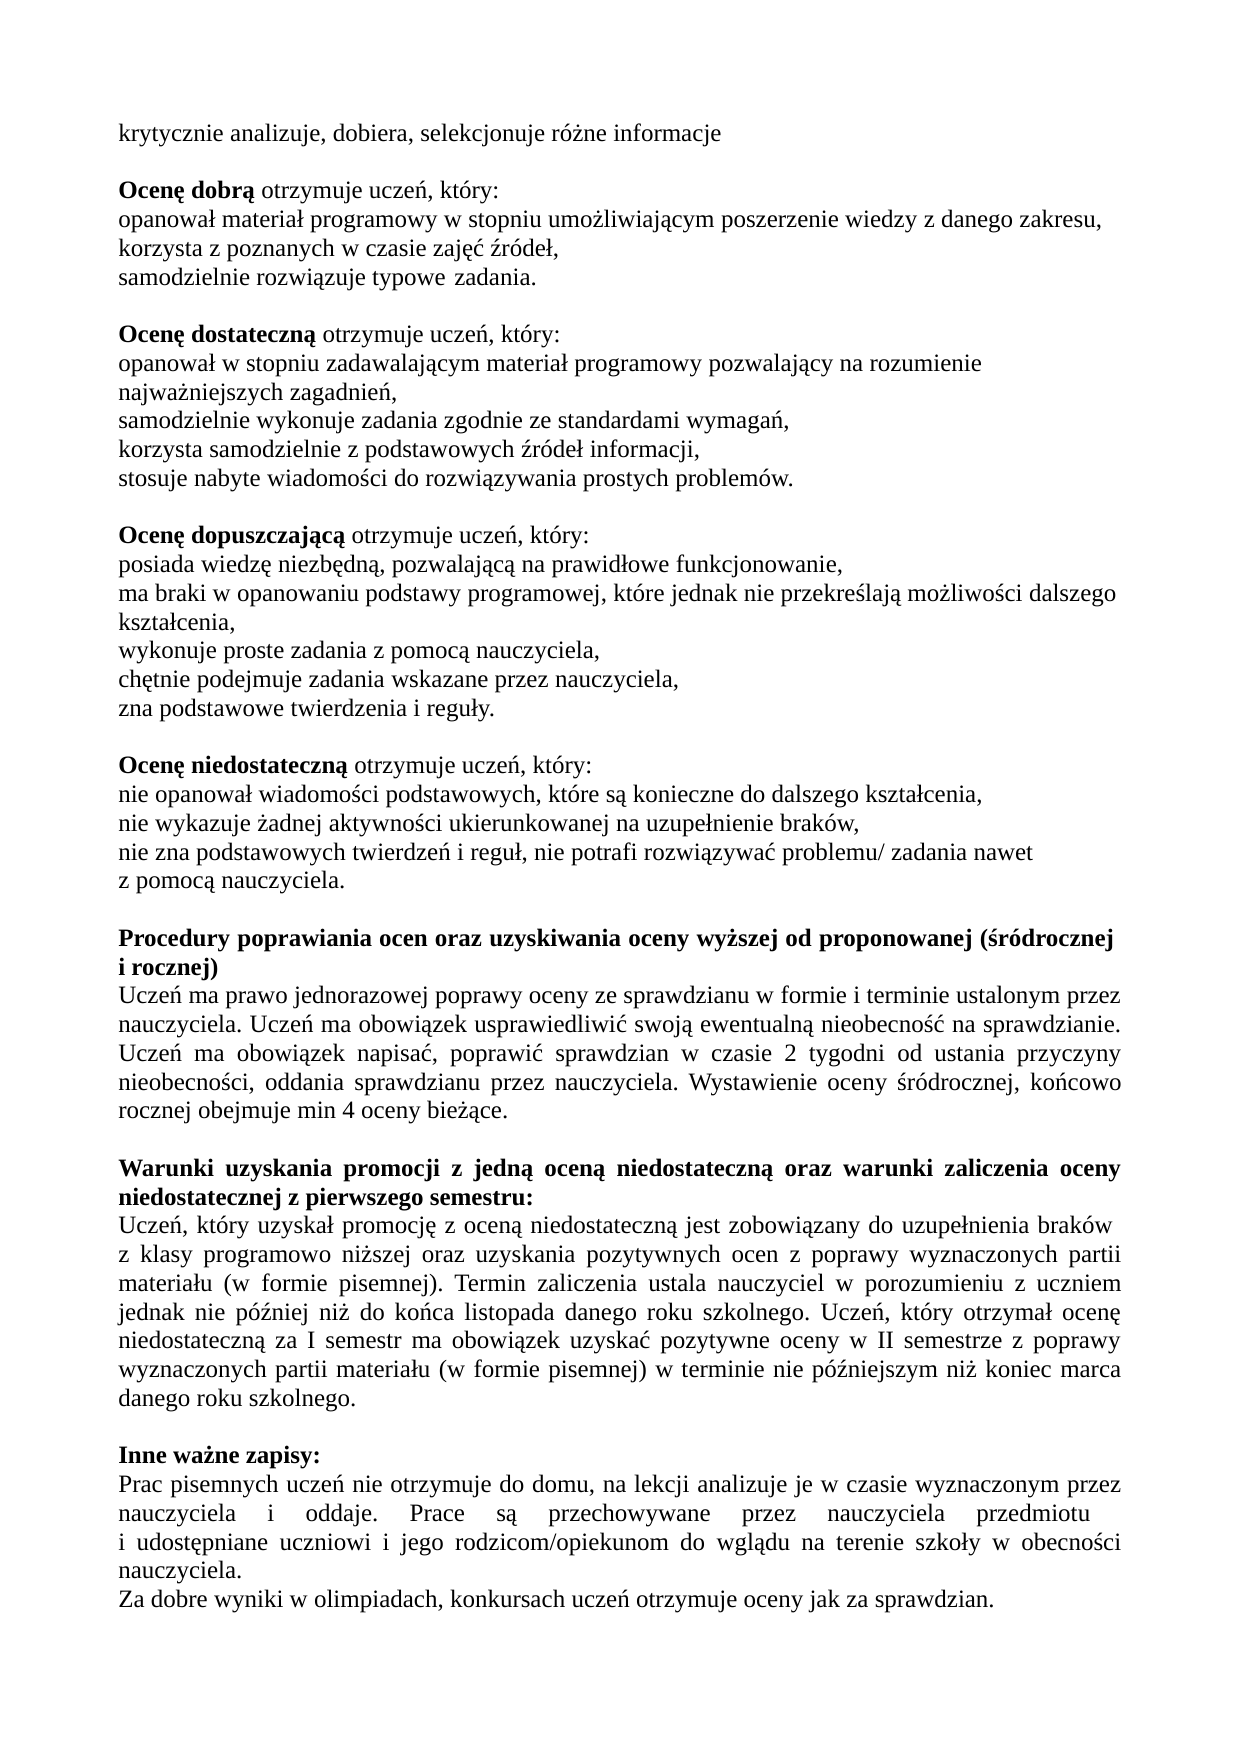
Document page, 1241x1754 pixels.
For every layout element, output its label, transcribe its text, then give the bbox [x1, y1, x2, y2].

text samodzielnie rozwiązuje typowe zadania. [118, 262, 1122, 291]
text posiada wiedzę niezbędną, pozwalającą na prawidłowe funkcjonowanie, [118, 549, 1122, 578]
text Uczeń, który uzyskał promocję z oceną niedostateczną jest zobowiązany do uzupełnienia braków z klasy programowo niższej oraz uzyskania pozytywnych ocen z poprawy wyznaczonych partii materiału (w formie pisemnej). Termin zaliczenia ustala nauczyciel w porozumieniu z uczniem jednak nie później niż do końca listopada danego roku szkolnego. Uczeń, który otrzymał ocenę niedostateczną za I semestr ma obowiązek uzyskać pozytywne oceny w II semestrze z poprawy wyznaczonych partii materiału (w formie pisemnej) w terminie nie późniejszym niż koniec marca danego roku szkolnego. [118, 1211, 1122, 1412]
text Uczeń ma prawo jednorazowej poprawy oceny ze sprawdzianu w formie i terminie ustalonym przez nauczyciela. Uczeń ma obowiązek usprawiedliwić swoją ewentualną nieobecność na sprawdzianie. Uczeń ma obowiązek napisać, poprawić sprawdzian w czasie 2 tygodni od ustania przyczyny nieobecności, oddania sprawdzianu przez nauczyciela. Wystawienie oceny śródrocznej, końcowo rocznej obejmuje min 4 oceny bieżące. [118, 981, 1122, 1124]
text Ocenę dopuszczającą otrzymuje uczeń, który: [118, 521, 1122, 549]
text korzysta z poznanych w czasie zajęć źródeł, [118, 233, 1122, 262]
text samodzielnie wykonuje zadania zgodnie ze standardami wymagań, [118, 406, 1122, 434]
text opanował materiał programowy w stopniu umożliwiającym poszerzenie wiedzy z danego zakresu, [118, 204, 1122, 233]
text Ocenę niedostateczną otrzymuje uczeń, który: [118, 751, 1122, 779]
text ma braki w opanowaniu podstawy programowej, które jednak nie przekreślają możliwości dalszego kształcenia, [118, 578, 1122, 636]
text Ocenę dobrą otrzymuje uczeń, który: [118, 176, 1122, 204]
text zna podstawowe twierdzenia i reguły. [118, 693, 1122, 722]
text Inne ważne zapisy: [118, 1441, 1122, 1469]
text Procedury poprawiania ocen oraz uzyskiwania oceny wyższej od proponowanej (śródrocznej i rocznej) [118, 923, 1122, 981]
text korzysta samodzielnie z podstawowych źródeł informacji, [118, 434, 1122, 463]
text Za dobre wyniki w olimpiadach, konkursach uczeń otrzymuje oceny jak za sprawdzian. [118, 1584, 1122, 1613]
text krytycznie analizuje, dobiera, selekcjonuje różne informacje [118, 118, 1122, 147]
text stosuje nabyte wiadomości do rozwiązywania prostych problemów. [118, 463, 1122, 492]
text nie zna podstawowych twierdzeń i reguł, nie potrafi rozwiązywać problemu/ zadania nawet z pomocą nauczyciela. [118, 837, 1122, 894]
text nie wykazuje żadnej aktywności ukierunkowanej na uzupełnienie braków, [118, 808, 1122, 837]
text chętnie podejmuje zadania wskazane przez nauczyciela, [118, 664, 1122, 693]
text Ocenę dostateczną otrzymuje uczeń, który: [118, 319, 1122, 348]
text Warunki uzyskania promocji z jedną oceną niedostateczną oraz warunki zaliczenia oceny niedostatecznej z pierwszego semestru: [118, 1153, 1122, 1211]
text Prac pisemnych uczeń nie otrzymuje do domu, na lekcji analizuje je w czasie wyznaczonym przez nauczyciela i oddaje. Prace są przechowywane przez nauczyciela przedmiotu i udostępniane uczniowi i jego rodzicom/opiekunom do wglądu na terenie szkoły w obecności nauczyciela. [118, 1469, 1122, 1584]
text nie opanował wiadomości podstawowych, które są konieczne do dalszego kształcenia, [118, 779, 1122, 808]
text wykonuje proste zadania z pomocą nauczyciela, [118, 636, 1122, 664]
text opanował w stopniu zadawalającym materiał programowy pozwalający na rozumienie najważniejszych zagadnień, [118, 348, 1122, 406]
